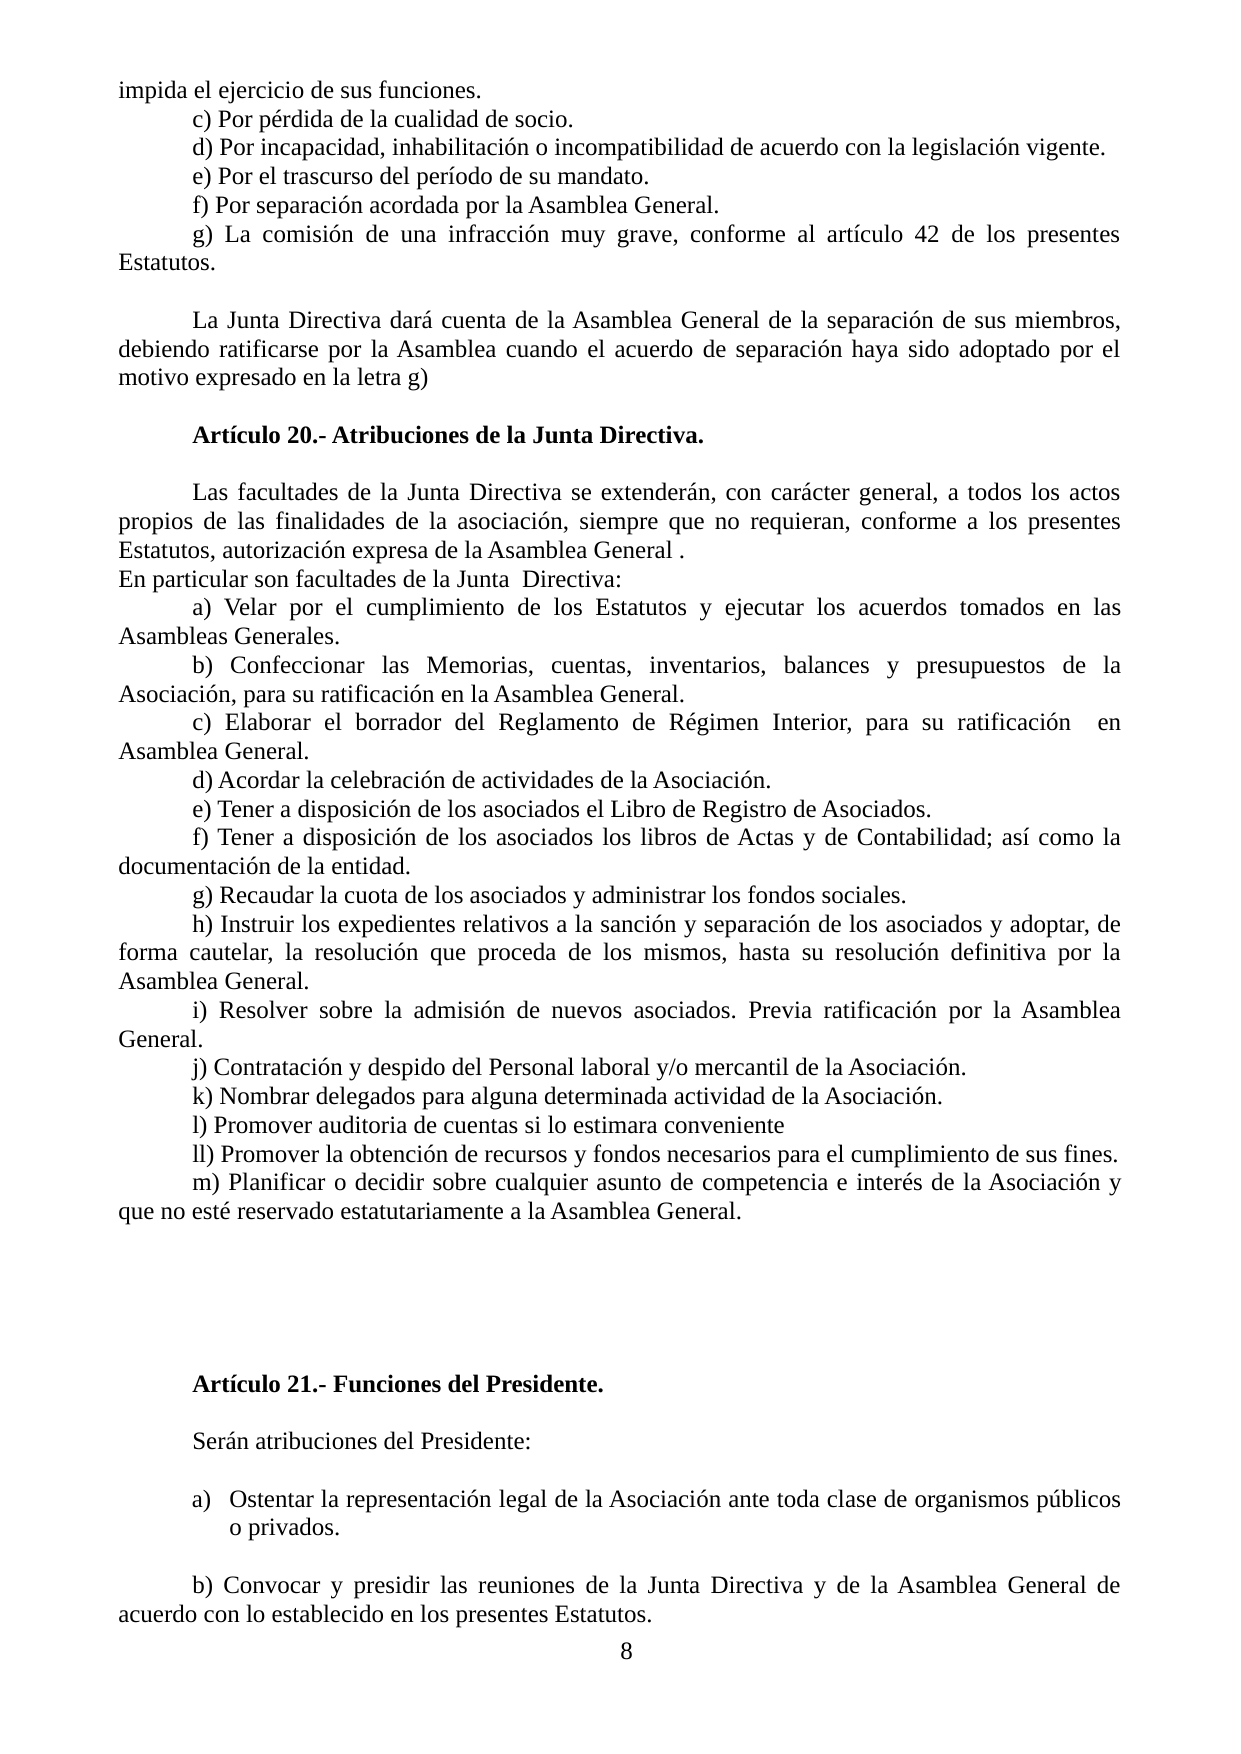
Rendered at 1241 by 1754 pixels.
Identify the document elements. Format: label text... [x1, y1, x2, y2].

text i) Resolver sobre la admisión de nuevos asociados. Previa ratificación por la Asamblea General. [118, 995, 1122, 1052]
text j) Contratación y despido del Personal laboral y/o mercantil de la Asociación. [118, 1052, 1122, 1081]
text b) Convocar y presidir las reuniones de la Junta Directiva y de la Asamblea General de acuerdo con lo establecido en los presentes Estatutos. [118, 1570, 1122, 1627]
text Artículo 20.- Atribuciones de la Junta Directiva. [118, 420, 1122, 449]
text En particular son facultades de la Junta Directiva: [118, 564, 1122, 592]
text La Junta Directiva dará cuenta de la Asamblea General de la separación de sus miembros, debiendo ratificarse por la Asamblea cuando el acuerdo de separación haya sido adoptado por el motivo expresado en la letra g) [118, 305, 1122, 391]
text k) Nombrar delegados para alguna determinada actividad de la Asociación. [118, 1081, 1122, 1110]
text g) La comisión de una infracción muy grave, conforme al artículo 42 de los presentes Estatutos. [118, 219, 1122, 276]
text e) Por el trascurso del período de su mandato. [118, 161, 1122, 190]
text a) Velar por el cumplimiento de los Estatutos y ejecutar los acuerdos tomados en las Asambleas Generales. [118, 592, 1122, 650]
text ll) Promover la obtención de recursos y fondos necesarios para el cumplimiento de sus fines. [118, 1139, 1122, 1167]
text c) Por pérdida de la cualidad de socio. [118, 104, 1122, 132]
text e) Tener a disposición de los asociados el Libro de Registro de Asociados. [118, 794, 1122, 822]
text d) Acordar la celebración de actividades de la Asociación. [118, 765, 1122, 794]
text l) Promover auditoria de cuentas si lo estimara conveniente [118, 1110, 1122, 1139]
text f) Por separación acordada por la Asamblea General. [118, 190, 1122, 219]
text b) Confeccionar las Memorias, cuentas, inventarios, balances y presupuestos de la Asociación, para su ratificación en la Asamblea General. [118, 650, 1122, 707]
text impida el ejercicio de sus funciones. [118, 75, 1122, 104]
list Ostentar la representación legal de la Asociación ante toda clase de organismos públicos o privados. [192, 1484, 1122, 1541]
text Las facultades de la Junta Directiva se extenderán, con carácter general, a todos los actos propios de las finalidades de la asociación, siempre que no requieran, conforme a los presentes Estatutos, autorización expresa de la Asamblea General . [118, 477, 1122, 564]
text Serán atribuciones del Presidente: [118, 1426, 1122, 1455]
text c) Elaborar el borrador del Reglamento de Régimen Interior, para su ratificación en Asamblea General. [118, 707, 1122, 765]
text Artículo 21.- Funciones del Presidente. [118, 1369, 1122, 1397]
text f) Tener a disposición de los asociados los libros de Actas y de Contabilidad; así como la documentación de la entidad. [118, 822, 1122, 880]
text m) Planificar o decidir sobre cualquier asunto de competencia e interés de la Asociación y que no esté reservado estatutariamente a la Asamblea General. [118, 1167, 1122, 1225]
text d) Por incapacidad, inhabilitación o incompatibilidad de acuerdo con la legislación vigente. [118, 132, 1122, 161]
text g) Recaudar la cuota de los asociados y administrar los fondos sociales. [118, 880, 1122, 909]
text h) Instruir los expedientes relativos a la sanción y separación de los asociados y adoptar, de forma cautelar, la resolución que proceda de los mismos, hasta su resolución definitiva por la Asamblea General. [118, 909, 1122, 995]
